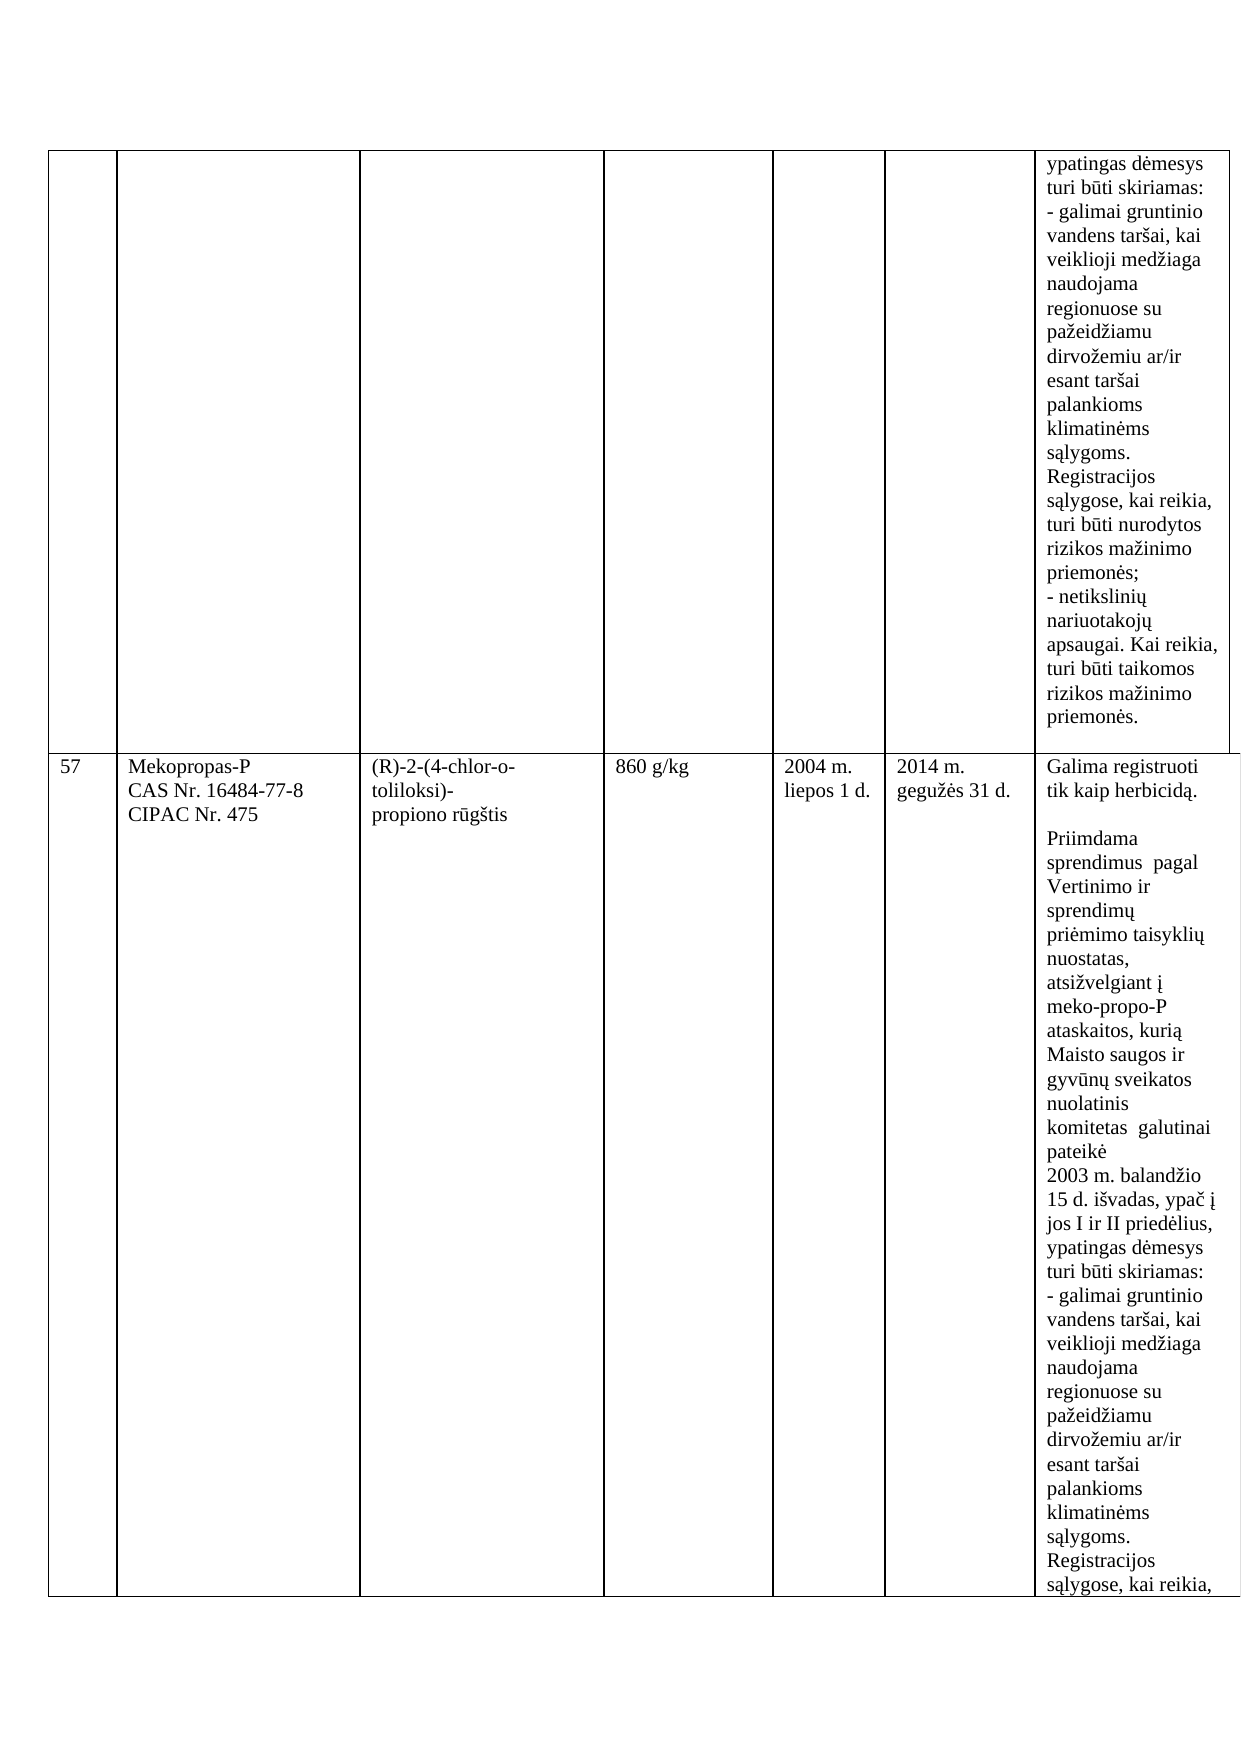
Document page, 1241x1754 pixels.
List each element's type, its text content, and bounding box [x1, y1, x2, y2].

table_cell [1230, 150, 1240, 753]
table_cell 860 g/kg [605, 754, 772, 1596]
table_cell [1230, 754, 1240, 1596]
table_cell [886, 151, 1034, 753]
table_cell 2014 m. gegužės 31 d. [886, 754, 1034, 1596]
table_cell [605, 151, 772, 753]
table_cell Galima registruoti tik kaip herbicidą. Priimdama sprendimus pagal Vertinimo ir sprendimų priėmimo taisyklių nuostatas, atsižvelgiant į meko-propo-P ataskaitos, kurią Maisto saugos ir gyvūnų sveikatos nuolatinis komitetas galutinai pateikė 2003 m. balandžio 15 d. išvadas, ypač į jos I ir II priedėlius, ypatingas dėmesys turi būti skiriamas: - galimai gruntinio vandens taršai, kai veiklioji medžiaga naudojama regionuose su pažeidžiamu dirvožemiu ar/ir esant taršai palankioms klimatinėms sąlygoms. Registracijos sąlygose, kai reikia, [1036, 754, 1230, 1596]
table_cell 57 [49, 754, 116, 1596]
table_cell [361, 151, 603, 753]
table_cell ypatingas dėmesys turi būti skiriamas: - galimai gruntinio vandens taršai, kai veiklioji medžiaga naudojama regionuose su pažeidžiamu dirvožemiu ar/ir esant taršai palankioms klimatinėms sąlygoms. Registracijos sąlygose, kai reikia, turi būti nurodytos rizikos mažinimo priemonės; - netikslinių nariuotakojų apsaugai. Kai reikia, turi būti taikomos rizikos mažinimo priemonės. [1036, 151, 1229, 753]
table_cell [49, 151, 116, 753]
table_cell 2004 m. liepos 1 d. [774, 754, 884, 1596]
table_cell Mekopropas-P CAS Nr. 16484-77-8 CIPAC Nr. 475 [118, 754, 359, 1596]
table_cell [118, 151, 359, 753]
table_cell (R)-2-(4-chlor-o-toliloksi)- propiono rūgštis [361, 754, 603, 1596]
table_cell [774, 151, 884, 753]
